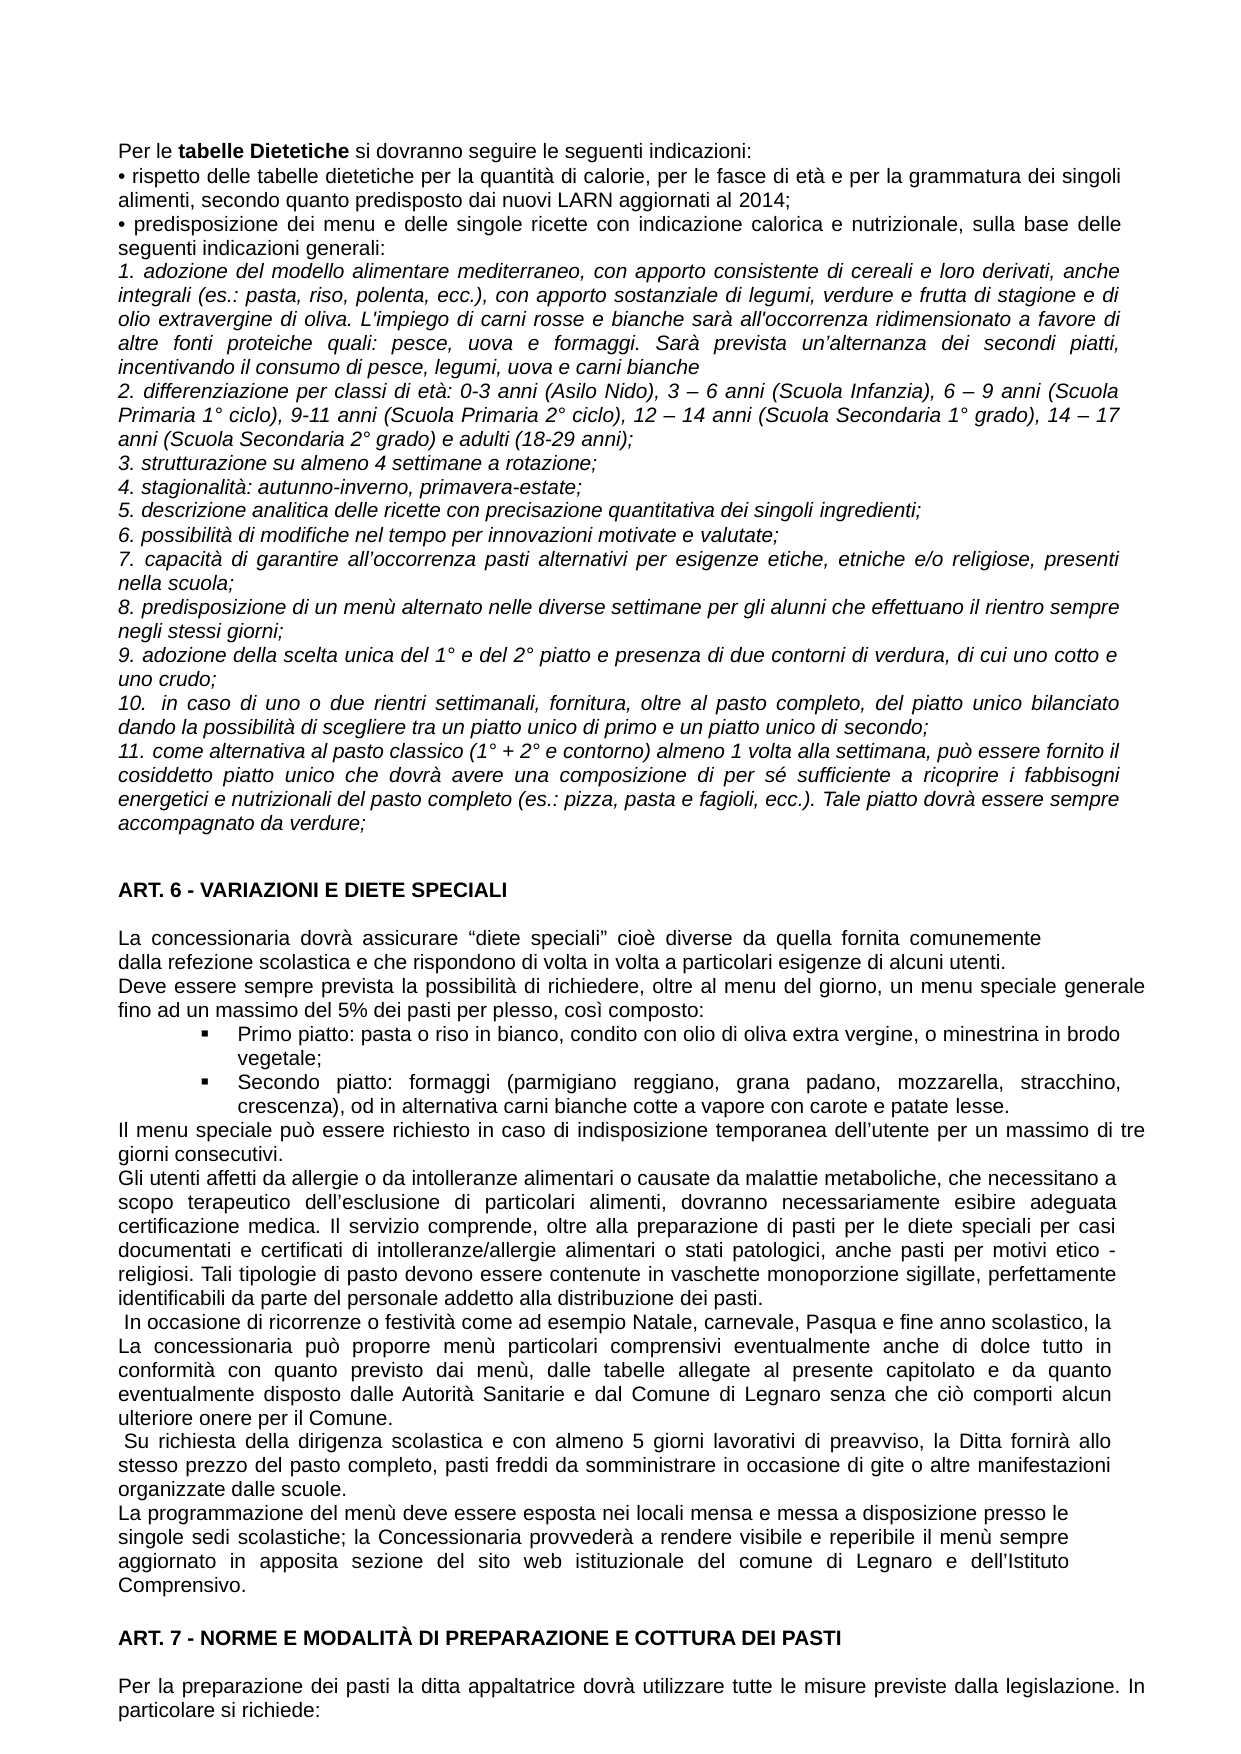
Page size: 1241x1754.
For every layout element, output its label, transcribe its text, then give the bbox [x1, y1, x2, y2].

list predisposizione dei menu e delle singole ricette con indicazione calorica e nutrizionale, sulla base delle seguenti indicazioni generali: [118, 211, 1123, 259]
list adozione del modello alimentare mediterraneo, con apporto consistente di cereali e loro derivati, anche integrali (es.: pasta, riso, polenta, ecc.), con apporto sostanziale di legumi, verdure e frutta di stagione e di olio extravergine di oliva. L'impiego di carni rosse e bianche sarà all'occorrenza ridimensionato a favore di altre fonti proteiche quali: pesce, uova e formaggi. Sarà prevista un’alternanza dei secondi piatti, incentivando il consumo di pesce, legumi, uova e carni bianche [118, 259, 1123, 379]
text Per la preparazione dei pasti la ditta appaltatrice dovrà utilizzare tutte le misure previste dalla legislazione. In particolare si richiede: [118, 1674, 1146, 1722]
subtitle ART. 6 - VARIAZIONI E DIETE SPECIALI [118, 878, 1146, 902]
list rispetto delle tabelle dietetiche per la quantità di calorie, per le fasce di età e per la grammatura dei singoli alimenti, secondo quanto predisposto dai nuovi LARN aggiornati al 2014; [118, 163, 1123, 211]
list differenziazione per classi di età: 0-3 anni (Asilo Nido), 3 – 6 anni (Scuola Infanzia), 6 – 9 anni (Scuola Primaria 1° ciclo), 9-11 anni (Scuola Primaria 2° ciclo), 12 – 14 anni (Scuola Secondaria 1° grado), 14 – 17 anni (Scuola Secondaria 2° grado) e adulti (18-29 anni); [118, 379, 1123, 451]
list possibilità di modifiche nel tempo per innovazioni motivate e valutate; [118, 523, 1146, 547]
text Deve essere sempre prevista la possibilità di richiedere, oltre al menu del giorno, un menu speciale generale fino ad un massimo del 5% dei pasti per plesso, così composto: [118, 974, 1146, 1022]
subtitle ART. 7 - NORME E MODALITÀ DI PREPARAZIONE E COTTURA DEI PASTI [118, 1625, 1146, 1649]
list strutturazione su almeno 4 settimane a rotazione; [118, 451, 1146, 475]
list stagionalità: autunno-inverno, primavera-estate; [118, 475, 1146, 499]
list come alternativa al pasto classico (1° + 2° e contorno) almeno 1 volta alla settimana, può essere fornito il cosiddetto piatto unico che dovrà avere una composizione di per sé sufficiente a ricoprire i fabbisogni energetici e nutrizionali del pasto completo (es.: pizza, pasta e fagioli, ecc.). Tale piatto dovrà essere sempre accompagnato da verdure; [118, 739, 1123, 834]
list Secondo piatto: formaggi (parmigiano reggiano, grana padano, mozzarella, stracchino, crescenza), od in alternativa carni bianche cotte a vapore con carote e patate lesse. [200, 1070, 1123, 1118]
text Per le tabelle Dietetiche si dovranno seguire le seguenti indicazioni: [118, 139, 1146, 163]
text La concessionaria dovrà assicurare “diete speciali” cioè diverse da quella fornita comunemente dalla refezione scolastica e che rispondono di volta in volta a particolari esigenze di alcuni utenti. [118, 926, 1042, 974]
list adozione della scelta unica del 1° e del 2° piatto e presenza di due contorni di verdura, di cui uno cotto e uno crudo; [118, 643, 1123, 691]
text Su richiesta della dirigenza scolastica e con almeno 5 giorni lavorativi di preavviso, la Ditta fornirà allo stesso prezzo del pasto completo, pasti freddi da somministrare in occasione di gite o altre manifestazioni organizzate dalle scuole. [118, 1429, 1113, 1501]
text Il menu speciale può essere richiesto in caso di indisposizione temporanea dell’utente per un massimo di tre giorni consecutivi. [118, 1118, 1146, 1166]
text Gli utenti affetti da allergie o da intolleranze alimentari o causate da malattie metaboliche, che necessitano a scopo terapeutico dell’esclusione di particolari alimenti, dovranno necessariamente esibire adeguata certificazione medica. Il servizio comprende, oltre alla preparazione di pasti per le diete speciali per casi documentati e certificati di intolleranze/allergie alimentari o stati patologici, anche pasti per motivi etico - religiosi. Tali tipologie di pasto devono essere contenute in vaschette monoporzione sigillate, perfettamente identificabili da parte del personale addetto alla distribuzione dei pasti. [118, 1166, 1118, 1309]
list descrizione analitica delle ricette con precisazione quantitativa dei singoli ingredienti; [118, 499, 1146, 523]
list capacità di garantire all’occorrenza pasti alternativi per esigenze etiche, etniche e/o religiose, presenti nella scuola; [118, 547, 1123, 594]
text In occasione di ricorrenze o festività come ad esempio Natale, carnevale, Pasqua e fine anno scolastico, la La concessionaria può proporre menù particolari comprensivi eventualmente anche di dolce tutto in conformità con quanto previsto dai menù, dalle tabelle allegate al presente capitolato e da quanto eventualmente disposto dalle Autorità Sanitarie e dal Comune di Legnaro senza che ciò comporti alcun ulteriore onere per il Comune. [118, 1309, 1113, 1429]
text La programmazione del menù deve essere esposta nei locali mensa e messa a disposizione presso le singole sedi scolastiche; la Concessionaria provvederà a rendere visibile e reperibile il menù sempre aggiornato in apposita sezione del sito web istituzionale del comune di Legnaro e dell’Istituto Comprensivo. [118, 1501, 1070, 1597]
list in caso di uno o due rientri settimanali, fornitura, oltre al pasto completo, del piatto unico bilanciato dando la possibilità di scegliere tra un piatto unico di primo e un piatto unico di secondo; [118, 691, 1123, 739]
list Primo piatto: pasta o riso in bianco, condito con olio di oliva extra vergine, o minestrina in brodo vegetale; [200, 1022, 1123, 1070]
list predisposizione di un menù alternato nelle diverse settimane per gli alunni che effettuano il rientro sempre negli stessi giorni; [118, 595, 1123, 643]
